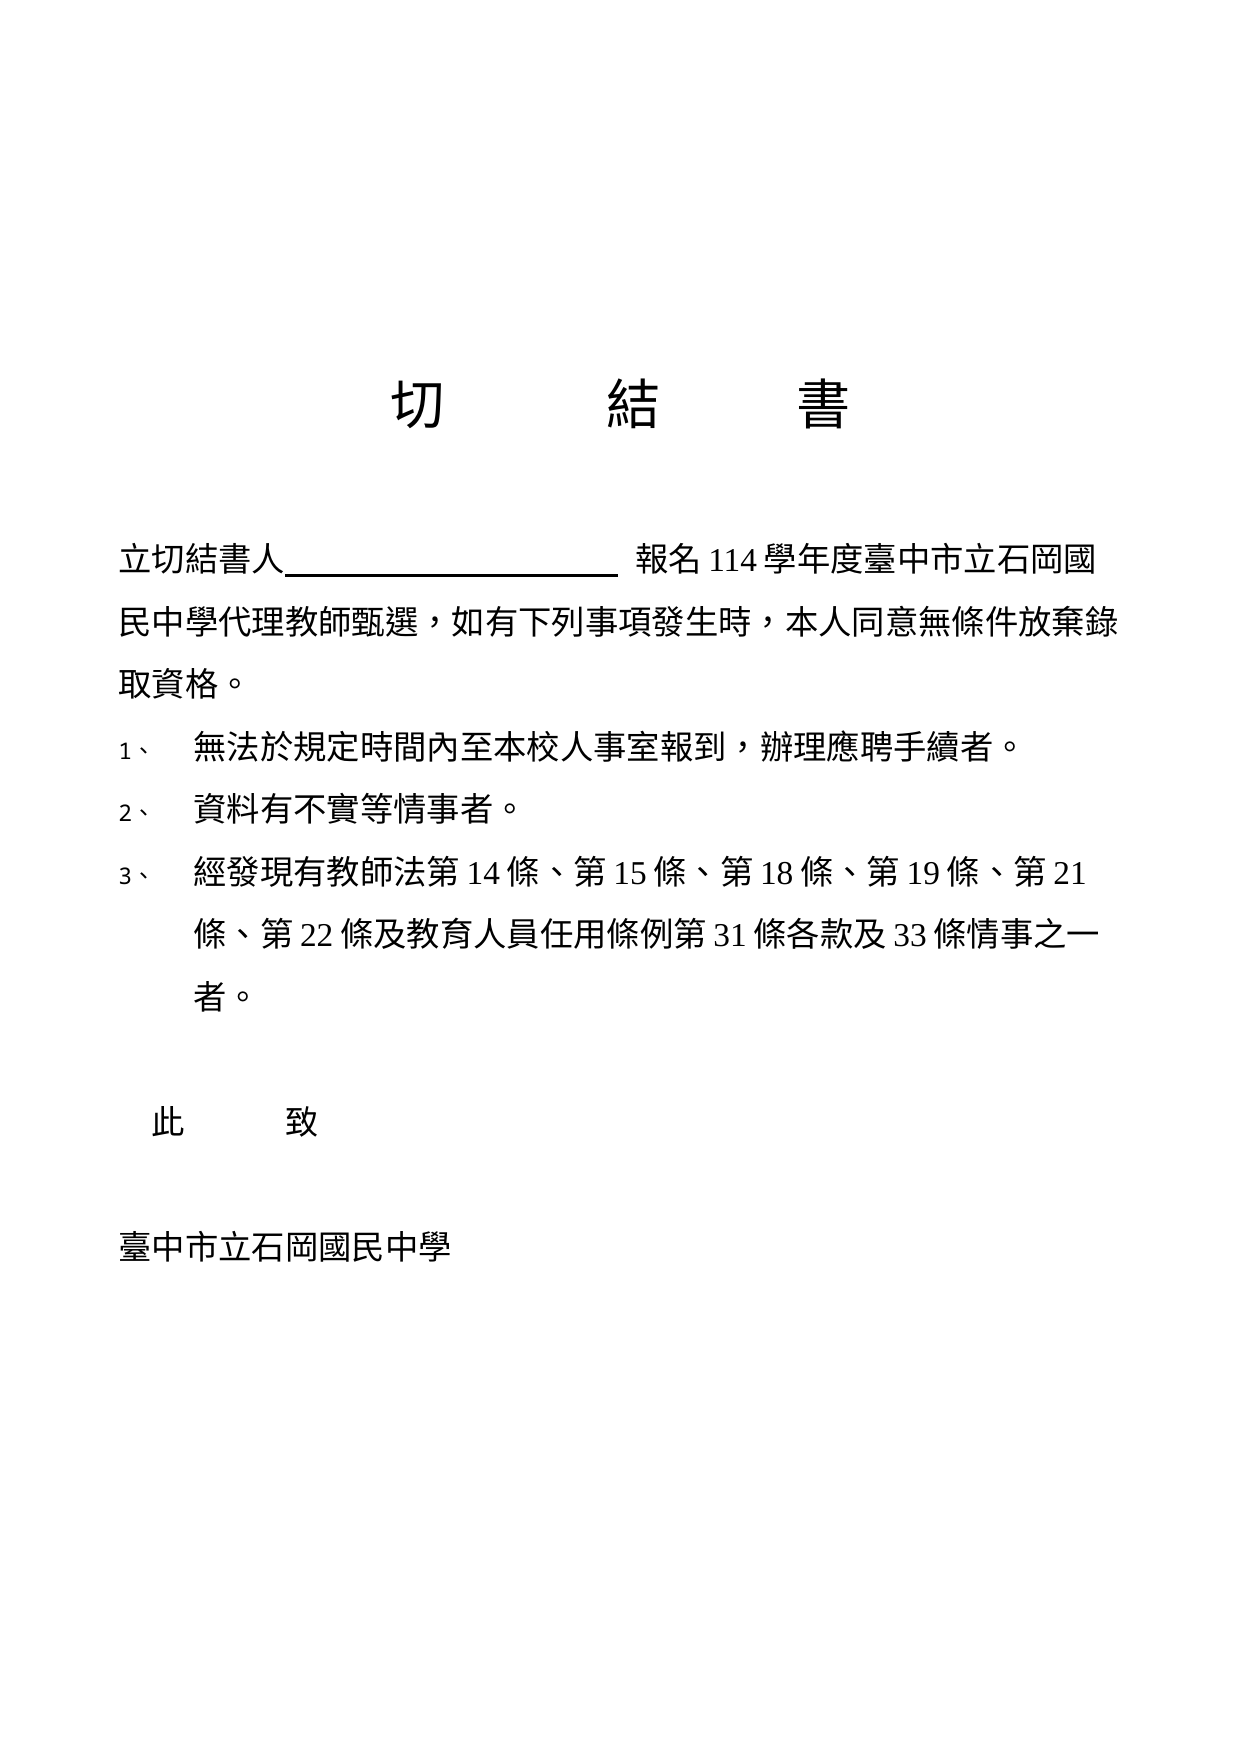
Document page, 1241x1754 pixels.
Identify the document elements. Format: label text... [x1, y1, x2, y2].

list 無法於規定時間內至本校人事室報到，辦理應聘手續者。 [118, 703, 1122, 766]
text 此 致 [118, 1078, 1122, 1141]
text 臺中市立石岡國民中學 [118, 1203, 1122, 1266]
text 立切結書人 報名114學年度臺中市立石岡國民中學代理教師甄選，如有下列事項發生時，本人同意無條件放棄錄取資格。 [118, 516, 1122, 703]
text 切 結 書 [118, 328, 1122, 453]
list 經發現有教師法第14條、第15條、第18條、第19條、第21條、第22條及教育人員任用條例第31條各款及33條情事之一者。 [118, 828, 1122, 1016]
list 資料有不實等情事者。 [118, 766, 1122, 828]
